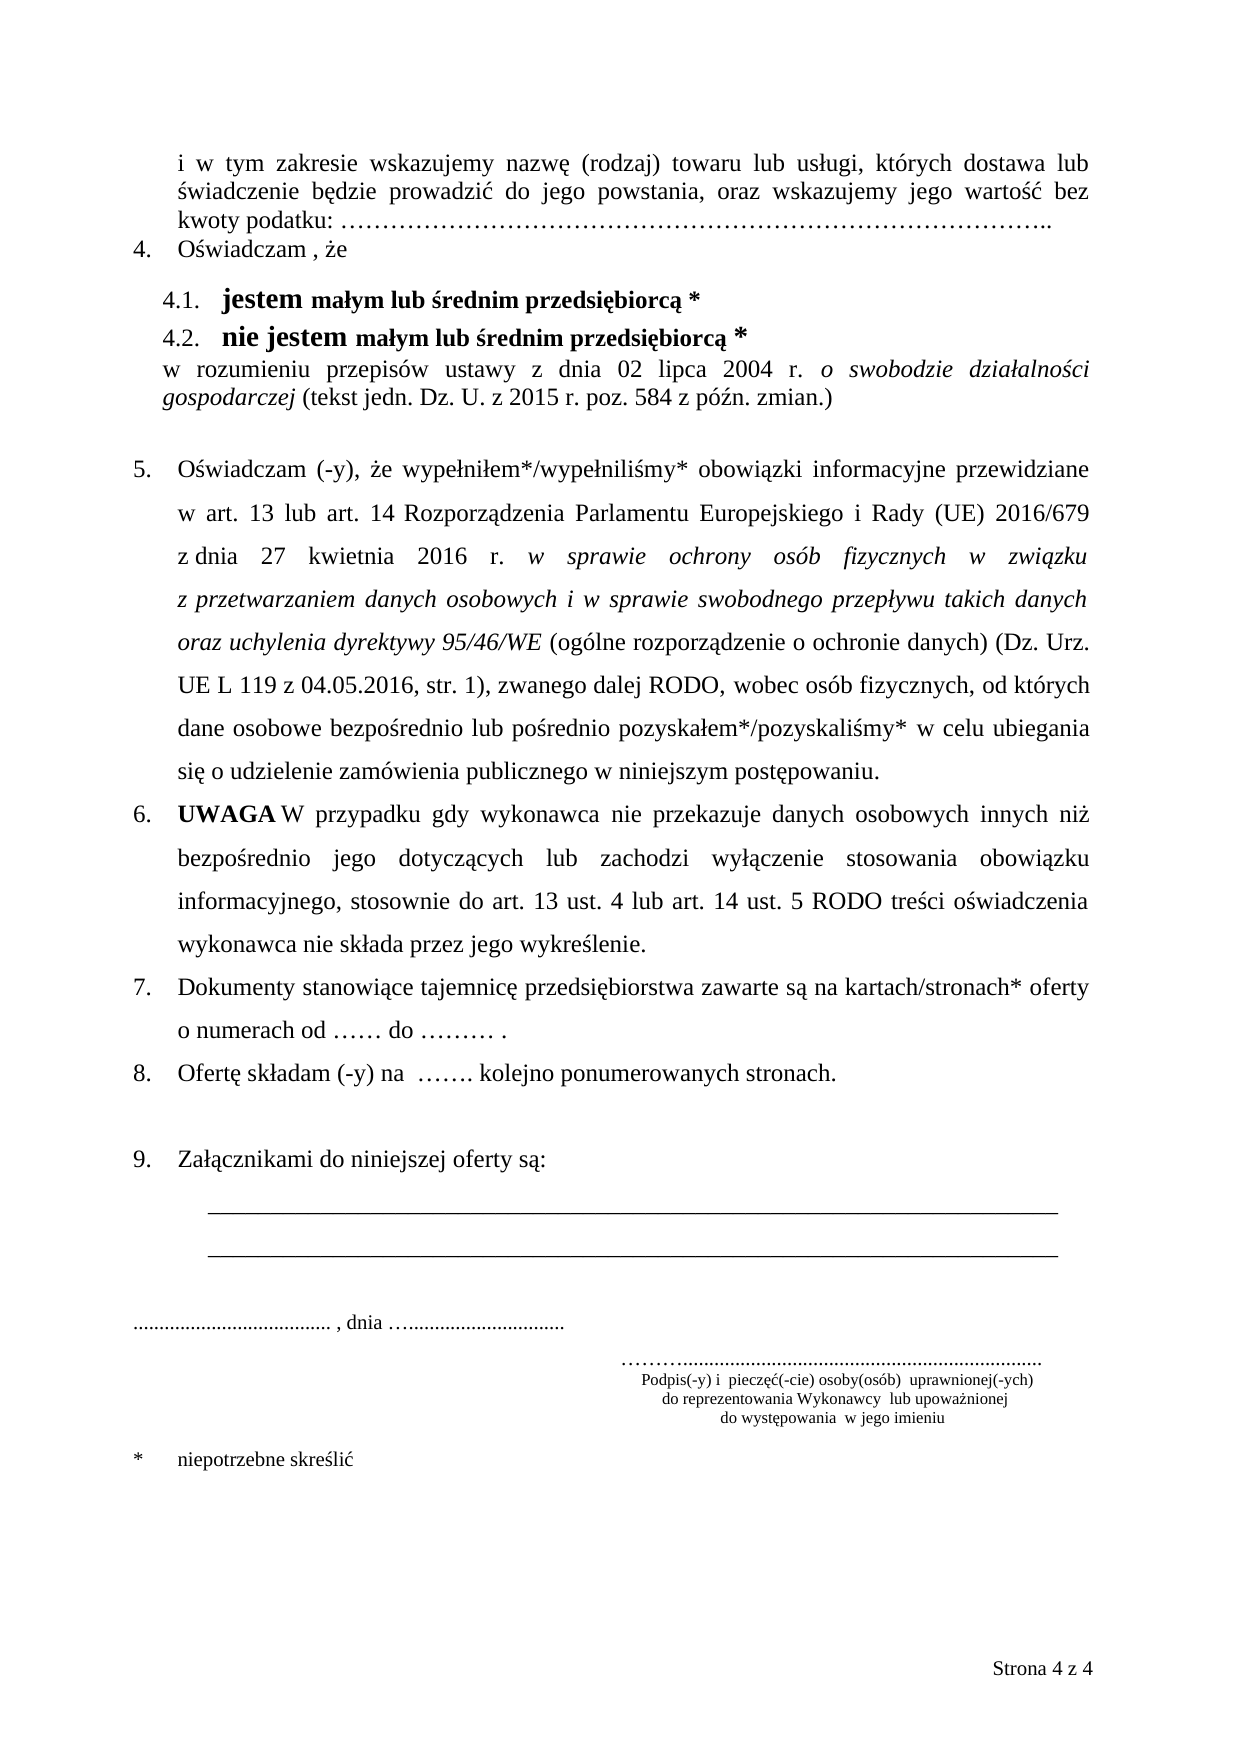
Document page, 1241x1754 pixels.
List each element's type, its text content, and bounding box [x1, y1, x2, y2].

text ...................................... , dnia ….............................. [133, 1310, 1092, 1334]
text * niepotrzebne skreślić [133, 1447, 1092, 1471]
text do występowania w jego imieniu [620, 1408, 1092, 1427]
list UWAGA W przypadku gdy wykonawca nie przekazuje danych osobowych innych niż bezpośrednio jego dotyczących lub zachodzi wyłączenie stosowania obowiązku informacyjnego, stosownie do art. 13 ust. 4 lub art. 14 ust. 5 RODO treści oświadczenia wykonawca nie składa przez jego wykreślenie. [133, 799, 1090, 958]
list ____________________________________________________________________ [208, 1188, 1092, 1216]
list Oświadczam , że [133, 234, 1090, 263]
list w rozumieniu przepisów ustawy z dnia 02 lipca 2004 r. o swobodzie działalności gospodarczej (tekst jedn. Dz. U. z 2015 r. poz. 584 z późn. zmian.) [162, 354, 1092, 411]
list Dokumenty stanowiące tajemnicę przedsiębiorstwa zawarte są na kartach/stronach* oferty o numerach od …… do ……… . [133, 972, 1090, 1044]
text Podpis(-y) i pieczęć(-cie) osoby(osób) uprawnionej(-ych) [620, 1370, 1092, 1389]
list 4.1. jestem małym lub średnim przedsiębiorcą * [162, 277, 1092, 315]
list 4.2. nie jestem małym lub średnim przedsiębiorcą * [162, 315, 1092, 354]
list i w tym zakresie wskazujemy nazwę (rodzaj) towaru lub usługi, których dostawa lub świadczenie będzie prowadzić do jego powstania, oraz wskazujemy jego wartość bez kwoty podatku: ………………………………………………………………………….. [177, 148, 1090, 234]
text do reprezentowania Wykonawcy lub upoważnionej [620, 1389, 1092, 1408]
text ………..................................................................... [620, 1346, 1092, 1370]
list Ofertę składam (-y) na ……. kolejno ponumerowanych stronach. [133, 1058, 1090, 1087]
list ____________________________________________________________________ [208, 1231, 1092, 1259]
list Załącznikami do niniejszej oferty są: [133, 1144, 1090, 1173]
list Oświadczam (-y), że wypełniłem*/wypełniliśmy* obowiązki informacyjne przewidziane w art. 13 lub art. 14 Rozporządzenia Parlamentu Europejskiego i Rady (UE) 2016/679 z dnia 27 kwietnia 2016 r. w sprawie ochrony osób fizycznych w związku z przetwarzaniem danych osobowych i w sprawie swobodnego przepływu takich danych oraz uchylenia dyrektywy 95/46/WE (ogólne rozporządzenie o ochronie danych) (Dz. Urz. UE L 119 z 04.05.2016, str. 1), zwanego dalej RODO, wobec osób fizycznych, od których dane osobowe bezpośrednio lub pośrednio pozyskałem*/pozyskaliśmy* w celu ubiegania się o udzielenie zamówienia publicznego w niniejszym postępowaniu. [133, 454, 1090, 785]
